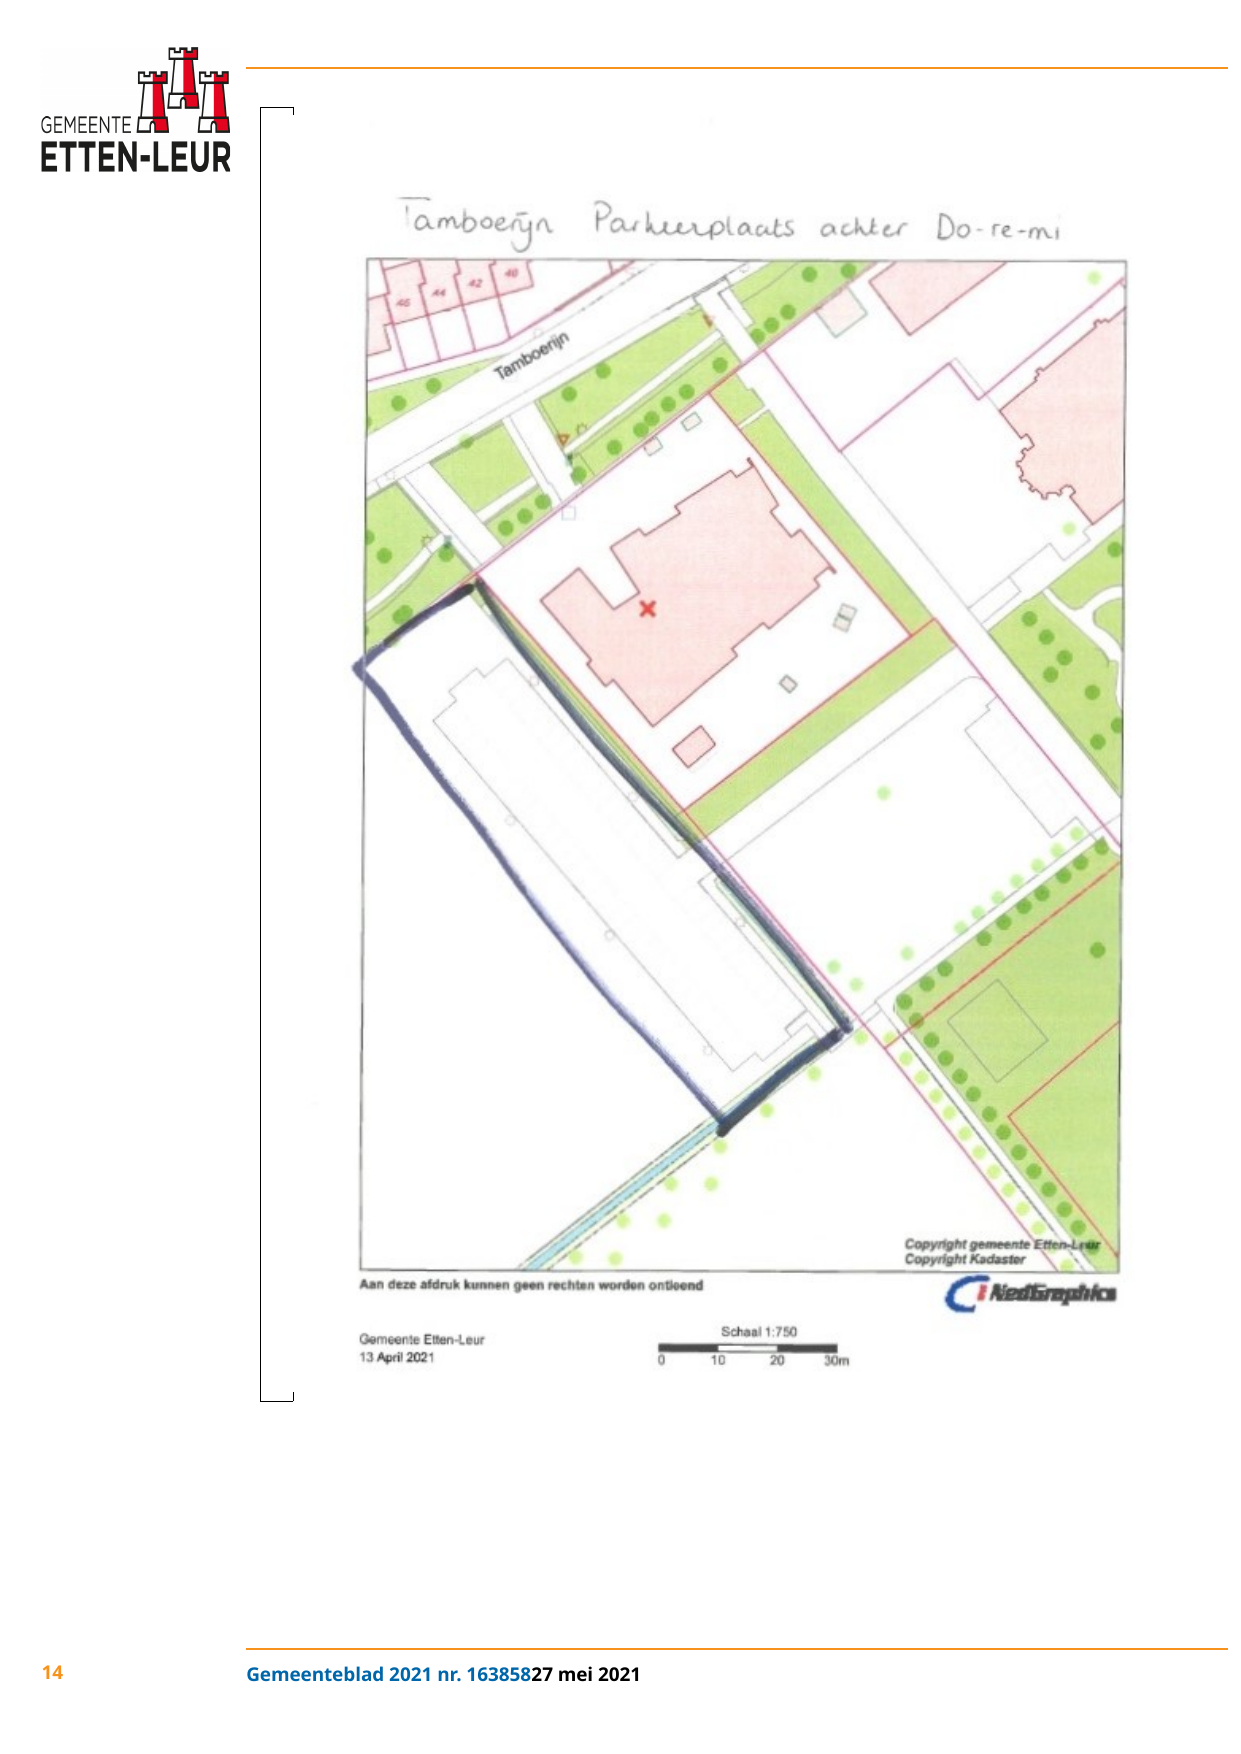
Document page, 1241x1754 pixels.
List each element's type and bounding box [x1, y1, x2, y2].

picture [268, 115, 1173, 1392]
picture [41, 47, 231, 172]
